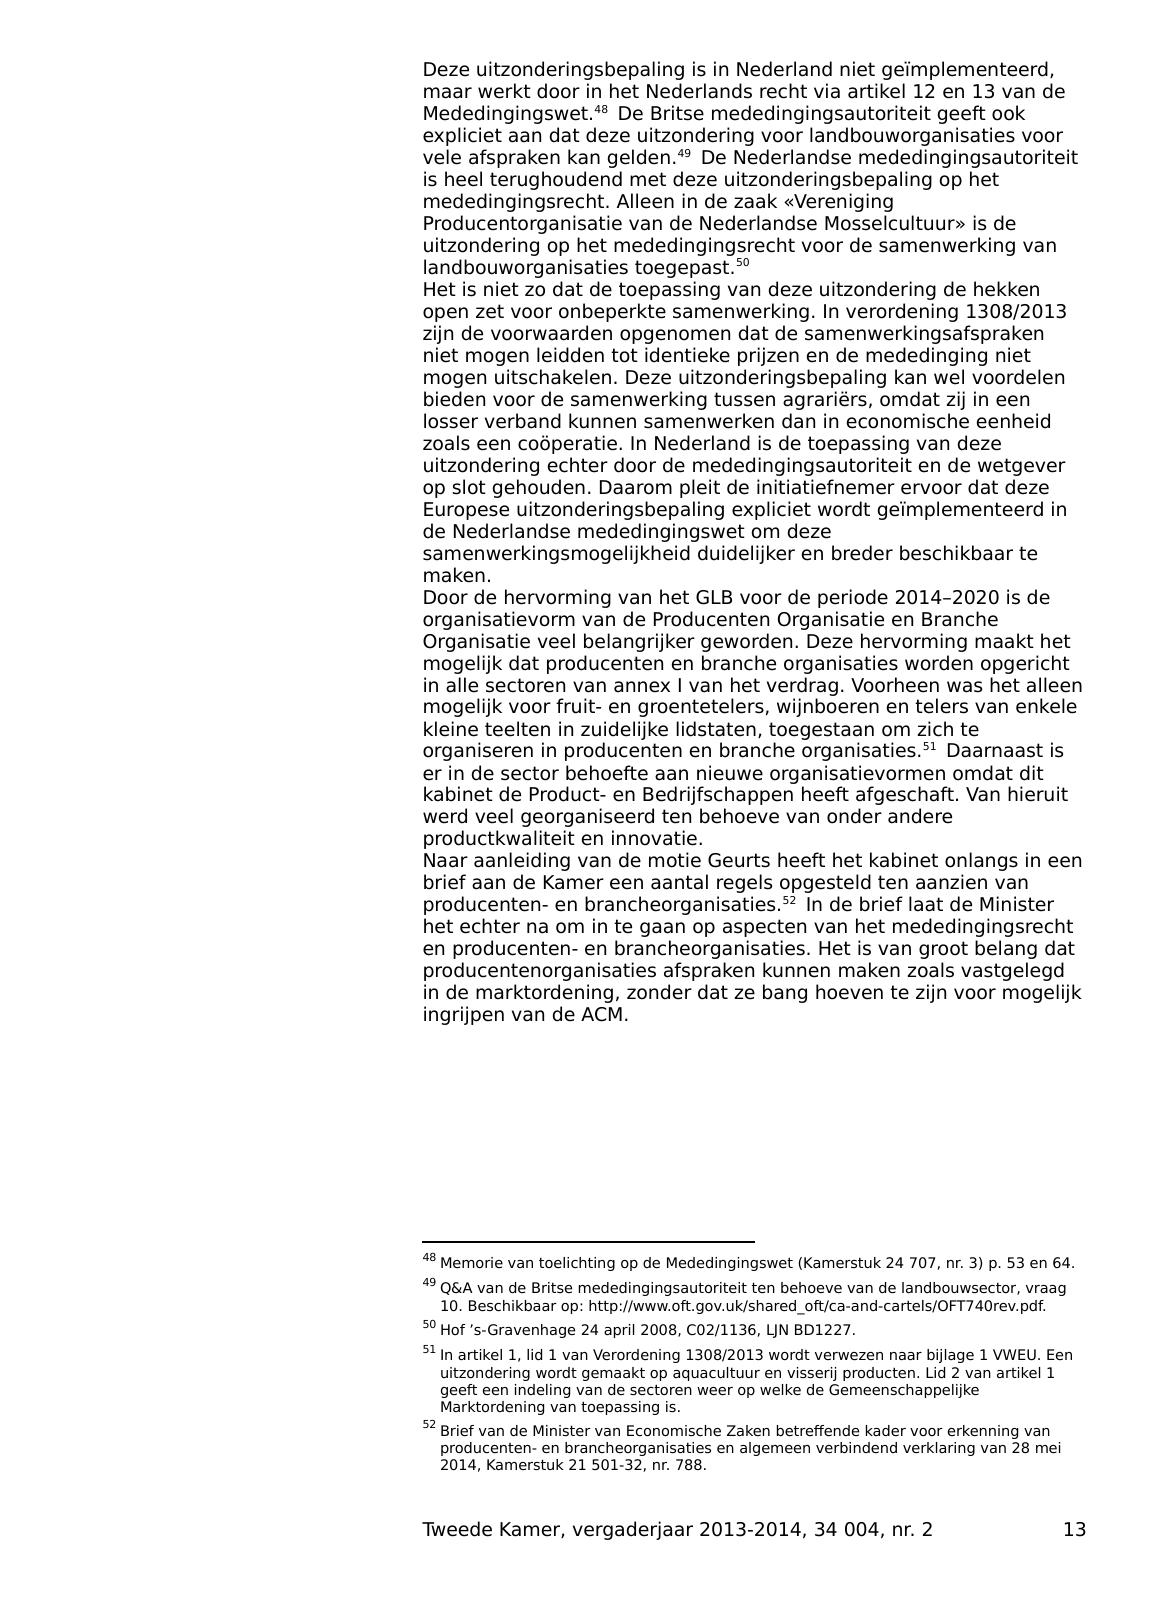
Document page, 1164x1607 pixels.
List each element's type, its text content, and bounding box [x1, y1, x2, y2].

text Memorie van toelichting op de Mededingingswet (Kamerstuk 24 707, nr. 3) p. 53 en 64. [422, 1251, 1087, 1273]
text Het is niet zo dat de toepassing van deze uitzondering de hekken open zet voor onbeperkte samenwerking. In verordening 1308/2013 zijn de voorwaarden opgenomen dat de samenwerkingsafspraken niet mogen leidden tot identieke prijzen en de mededinging niet mogen uitschakelen. Deze uitzonderingsbepaling kan wel voordelen bieden voor de samenwerking tussen agrariërs, omdat zij in een losser verband kunnen samenwerken dan in economische eenheid zoals een coöperatie. In Nederland is de toepassing van deze uitzondering echter door de mededingingsautoriteit en de wetgever op slot gehouden. Daarom pleit de initiatiefnemer ervoor dat deze Europese uitzonderingsbepaling expliciet wordt geïmplementeerd in de Nederlandse mededingingswet om deze samenwerkingsmogelijkheid duidelijker en breder beschikbaar te maken. [422, 279, 1087, 587]
text Deze uitzonderingsbepaling is in Nederland niet geïmplementeerd, maar werkt door in het Nederlands recht via artikel 12 en 13 van de Mededingingswet. De Britse mededingingsautoriteit geeft ook expliciet aan dat deze uitzondering voor landbouworganisaties voor vele afspraken kan gelden. De Nederlandse mededingingsautoriteit is heel terughoudend met deze uitzonderingsbepaling op het mededingingsrecht. Alleen in de zaak «Vereniging Producentorganisatie van de Nederlandse Mosselcultuur» is de uitzondering op het mededingingsrecht voor de samenwerking van landbouworganisaties toegepast. [422, 59, 1087, 279]
text In artikel 1, lid 1 van Verordening 1308/2013 wordt verwezen naar bijlage 1 VWEU. Een uitzondering wordt gemaakt op aquacultuur en visserij producten. Lid 2 van artikel 1 geeft een indeling van de sectoren weer op welke de Gemeenschappelijke Marktordening van toepassing is. [422, 1343, 1087, 1416]
text Brief van de Minister van Economische Zaken betreffende kader voor erkenning van producenten- en brancheorganisaties en algemeen verbindend verklaring van 28 mei 2014, Kamerstuk 21 501-32, nr. 788. [422, 1418, 1087, 1474]
text Door de hervorming van het GLB voor de periode 2014–2020 is de organisatievorm van de Producenten Organisatie en Branche Organisatie veel belangrijker geworden. Deze hervorming maakt het mogelijk dat producenten en branche organisaties worden opgericht in alle sectoren van annex I van het verdrag. Voorheen was het alleen mogelijk voor fruit- en groentetelers, wijnboeren en telers van enkele kleine teelten in zuidelijke lidstaten, toegestaan om zich te organiseren in producenten en branche organisaties. Daarnaast is er in de sector behoefte aan nieuwe organisatievormen omdat dit kabinet de Product- en Bedrijfschappen heeft afgeschaft. Van hieruit werd veel georganiseerd ten behoeve van onder andere productkwaliteit en innovatie. [422, 587, 1087, 850]
text Hof ’s-Gravenhage 24 april 2008, C02/1136, LJN BD1227. [422, 1318, 1087, 1340]
text Naar aanleiding van de motie Geurts heeft het kabinet onlangs in een brief aan de Kamer een aantal regels opgesteld ten aanzien van producenten- en brancheorganisaties. In de brief laat de Minister het echter na om in te gaan op aspecten van het mededingingsrecht en producenten- en brancheorganisaties. Het is van groot belang dat producentenorganisaties afspraken kunnen maken zoals vastgelegd in de marktordening, zonder dat ze bang hoeven te zijn voor mogelijk ingrijpen van de ACM. [422, 850, 1087, 1026]
text Q&A van de Britse mededingingsautoriteit ten behoeve van de landbouwsector, vraag 10. Beschikbaar op: http://www.oft.gov.uk/shared_oft/ca-and-cartels/OFT740rev.pdf. [422, 1276, 1087, 1315]
